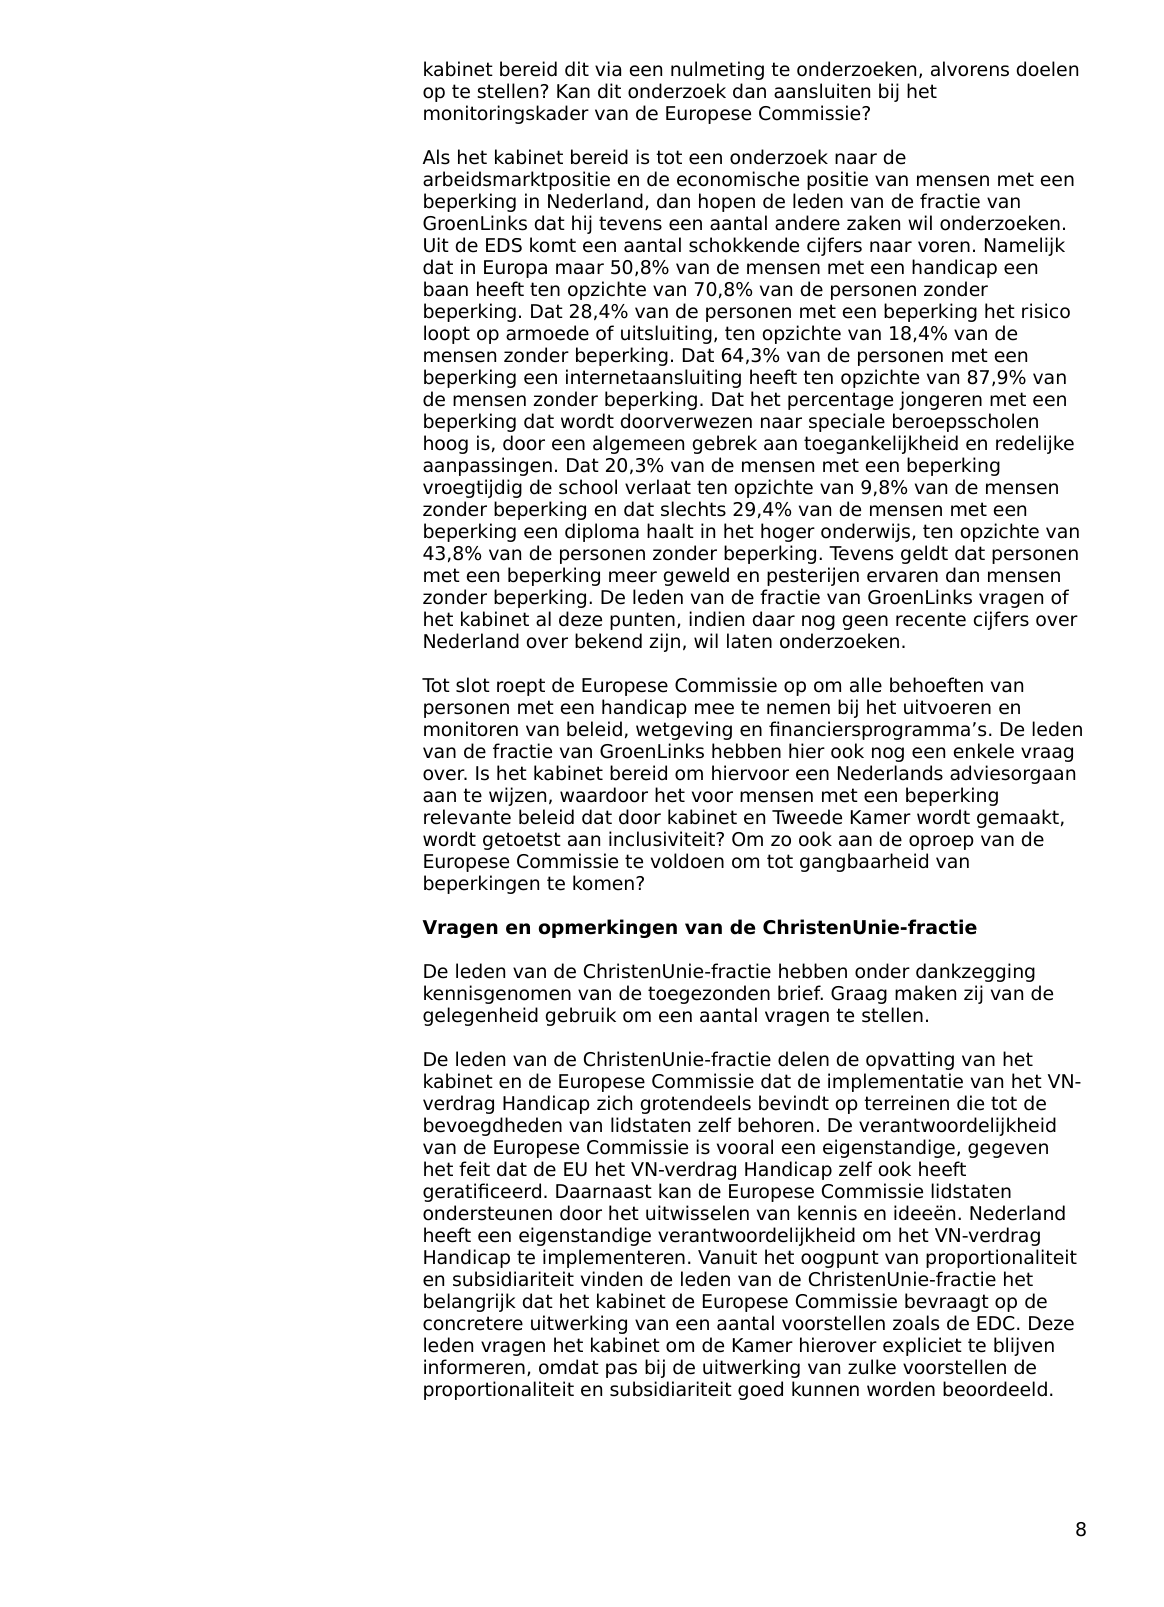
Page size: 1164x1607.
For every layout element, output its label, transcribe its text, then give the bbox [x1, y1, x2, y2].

text kabinet bereid dit via een nulmeting te onderzoeken, alvorens doelen op te stellen? Kan dit onderzoek dan aansluiten bij het monitoringskader van de Europese Commissie? [422, 59, 1087, 125]
text Tot slot roept de Europese Commissie op om alle behoeften van personen met een handicap mee te nemen bij het uitvoeren en monitoren van beleid, wetgeving en financiersprogramma’s. De leden van de fractie van GroenLinks hebben hier ook nog een enkele vraag over. Is het kabinet bereid om hiervoor een Nederlands adviesorgaan aan te wijzen, waardoor het voor mensen met een beperking relevante beleid dat door kabinet en Tweede Kamer wordt gemaakt, wordt getoetst aan inclusiviteit? Om zo ook aan de oproep van de Europese Commissie te voldoen om tot gangbaarheid van beperkingen te komen? [422, 675, 1087, 895]
text De leden van de ChristenUnie-fractie delen de opvatting van het kabinet en de Europese Commissie dat de implementatie van het VN-verdrag Handicap zich grotendeels bevindt op terreinen die tot de bevoegdheden van lidstaten zelf behoren. De verantwoordelijkheid van de Europese Commissie is vooral een eigenstandige, gegeven het feit dat de EU het VN-verdrag Handicap zelf ook heeft geratificeerd. Daarnaast kan de Europese Commissie lidstaten ondersteunen door het uitwisselen van kennis en ideeën. Nederland heeft een eigenstandige verantwoordelijkheid om het VN-verdrag Handicap te implementeren. Vanuit het oogpunt van proportionaliteit en subsidiariteit vinden de leden van de ChristenUnie-fractie het belangrijk dat het kabinet de Europese Commissie bevraagt op de concretere uitwerking van een aantal voorstellen zoals de EDC. Deze leden vragen het kabinet om de Kamer hierover expliciet te blijven informeren, omdat pas bij de uitwerking van zulke voorstellen de proportionaliteit en subsidiariteit goed kunnen worden beoordeeld. [422, 1049, 1087, 1401]
text De leden van de ChristenUnie-fractie hebben onder dankzegging kennisgenomen van de toegezonden brief. Graag maken zij van de gelegenheid gebruik om een aantal vragen te stellen. [422, 961, 1087, 1027]
subtitle Vragen en opmerkingen van de ChristenUnie-fractie [422, 917, 1087, 939]
text Als het kabinet bereid is tot een onderzoek naar de arbeidsmarktpositie en de economische positie van mensen met een beperking in Nederland, dan hopen de leden van de fractie van GroenLinks dat hij tevens een aantal andere zaken wil onderzoeken. Uit de EDS komt een aantal schokkende cijfers naar voren. Namelijk dat in Europa maar 50,8% van de mensen met een handicap een baan heeft ten opzichte van 70,8% van de personen zonder beperking. Dat 28,4% van de personen met een beperking het risico loopt op armoede of uitsluiting, ten opzichte van 18,4% van de mensen zonder beperking. Dat 64,3% van de personen met een beperking een internetaansluiting heeft ten opzichte van 87,9% van de mensen zonder beperking. Dat het percentage jongeren met een beperking dat wordt doorverwezen naar speciale beroepsscholen hoog is, door een algemeen gebrek aan toegankelijkheid en redelijke aanpassingen. Dat 20,3% van de mensen met een beperking vroegtijdig de school verlaat ten opzichte van 9,8% van de mensen zonder beperking en dat slechts 29,4% van de mensen met een beperking een diploma haalt in het hoger onderwijs, ten opzichte van 43,8% van de personen zonder beperking. Tevens geldt dat personen met een beperking meer geweld en pesterijen ervaren dan mensen zonder beperking. De leden van de fractie van GroenLinks vragen of het kabinet al deze punten, indien daar nog geen recente cijfers over Nederland over bekend zijn, wil laten onderzoeken. [422, 147, 1087, 653]
